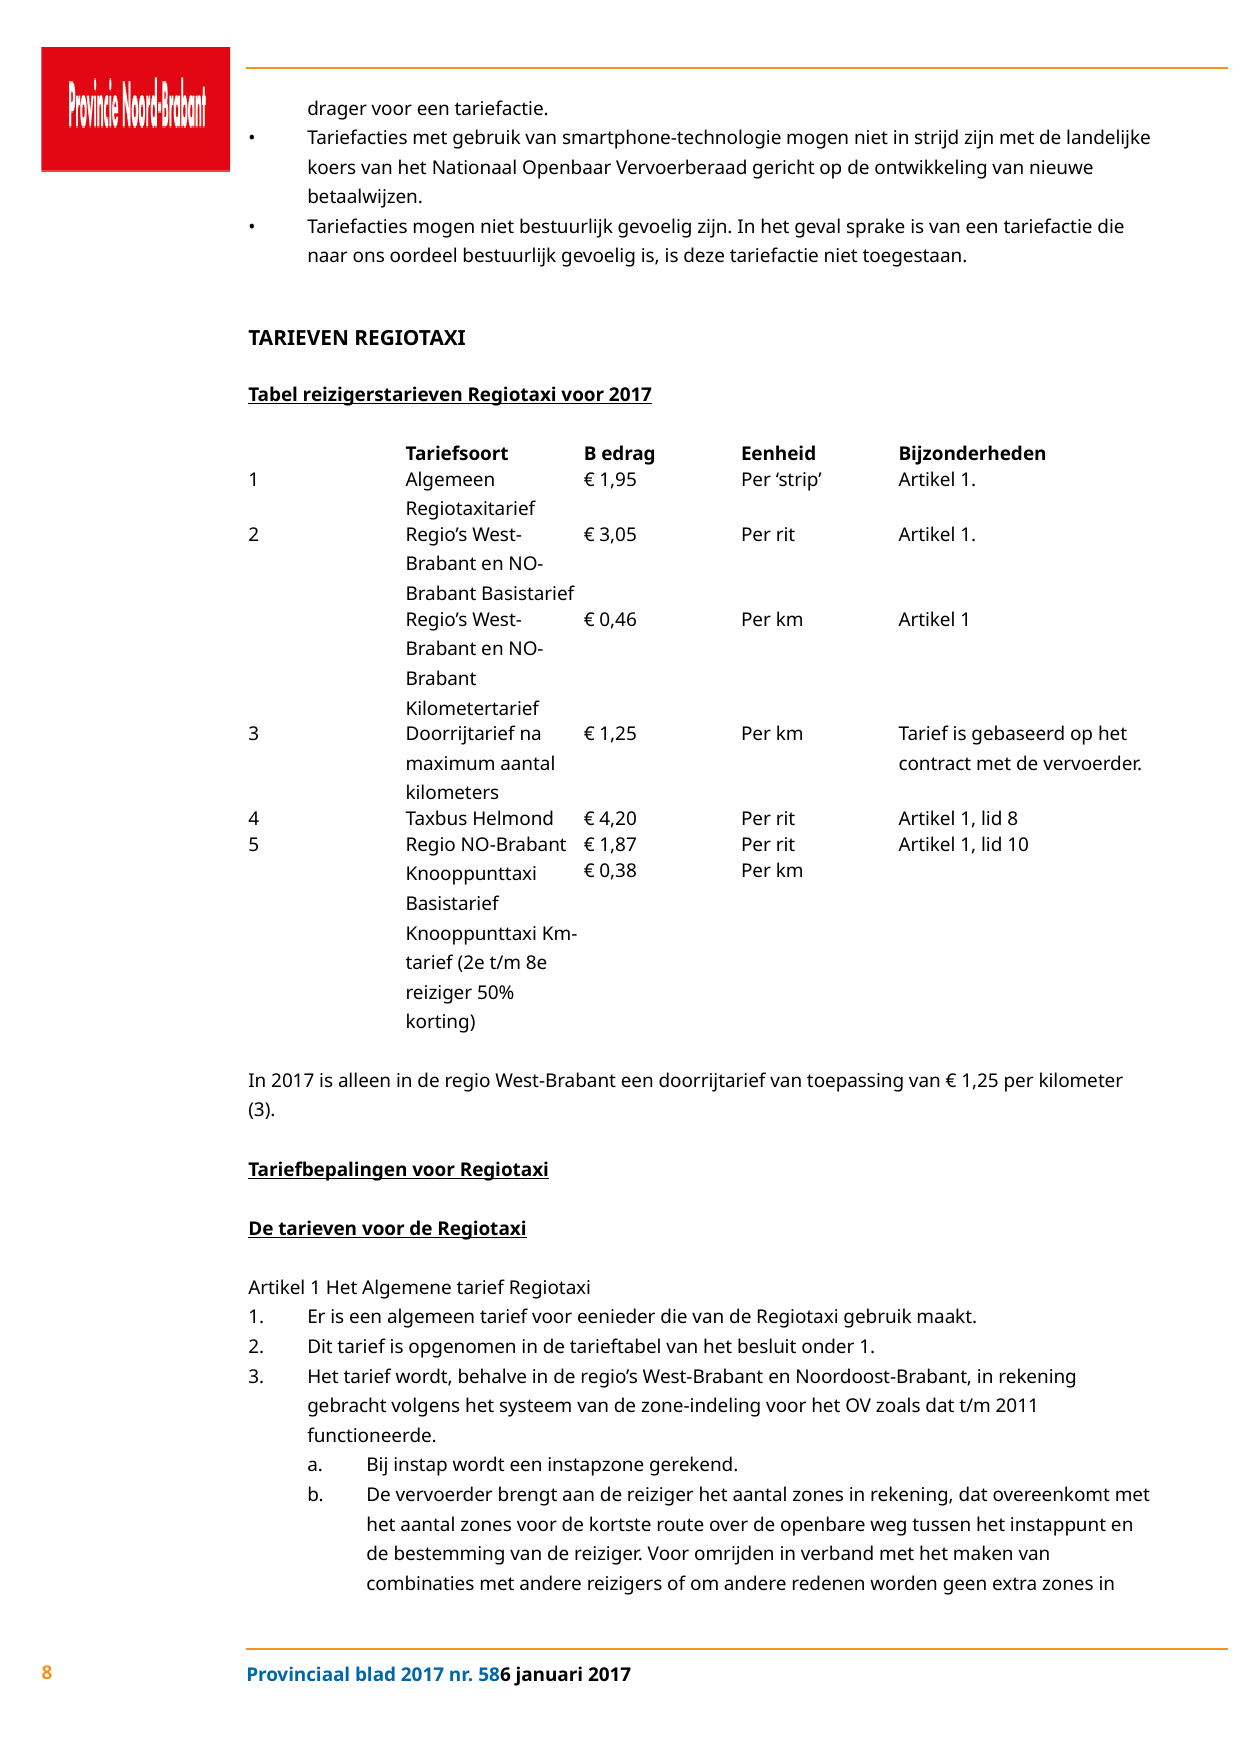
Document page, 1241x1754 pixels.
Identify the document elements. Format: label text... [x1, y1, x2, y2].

table_cell Artikel 1. [898, 521, 1152, 606]
table_cell Taxbus Helmond [405, 805, 583, 831]
table_cell Artikel 1 [898, 606, 1152, 720]
table_cell 2 [248, 521, 405, 720]
text Artikel 1 Het Algemene tarief Regiotaxi [248, 1274, 1152, 1300]
table_cell € 1,87 [584, 831, 741, 857]
table_cell 4 [248, 805, 405, 831]
table_cell Per rit [741, 805, 898, 831]
text Tariefbepalingen voor Regiotaxi [248, 1156, 1152, 1182]
table_cell 5 [248, 831, 405, 1034]
table_cell Per ‘strip’ [741, 466, 898, 521]
table_cell Artikel 1, lid 10 [898, 831, 1152, 857]
list Er is een algemeen tarief voor eenieder die van de Regiotaxi gebruik maakt. [248, 1304, 1152, 1329]
table_header [248, 440, 405, 466]
table_cell Per km [741, 720, 898, 805]
table_cell Per km [741, 606, 898, 720]
table_cell Regio’s West-Brabant en NO-Brabant Basistarief [405, 521, 583, 606]
table_cell Doorrijtarief na maximum aantal kilometers [405, 720, 583, 805]
text TARIEVEN REGIOTAXI [248, 323, 1152, 351]
table_cell € 4,20 [584, 805, 741, 831]
table_cell Per rit [741, 831, 898, 857]
table_cell 3 [248, 720, 405, 805]
table_cell € 0,38 [584, 857, 741, 1034]
table_cell € 0,46 [584, 606, 741, 720]
table_cell € 3,05 [584, 521, 741, 606]
table_cell [898, 857, 1152, 1034]
table_cell Per rit [741, 521, 898, 606]
list Dit tarief is opgenomen in de tarieftabel van het besluit onder 1. [248, 1333, 1152, 1359]
table_header B edrag [584, 440, 741, 466]
table_cell € 1,25 [584, 720, 741, 805]
table_cell Artikel 1. [898, 466, 1152, 521]
list Tariefacties mogen niet bestuurlijk gevoelig zijn. In het geval sprake is van een tariefactie die naar ons oordeel bestuurlijk gevoelig is, is deze tariefactie niet toegestaan. [248, 213, 1152, 268]
list De vervoerder brengt aan de reiziger het aantal zones in rekening, dat overeenkomt met het aantal zones voor de kortste route over de openbare weg tussen het instappunt en de bestemming van de reiziger. Voor omrijden in verband met het maken van combinaties met andere reizigers of om andere redenen worden geen extra zones in [307, 1481, 1152, 1596]
list Het tarief wordt, behalve in de regio’s West-Brabant en Noordoost-Brabant, in rekening gebracht volgens het systeem van de zone-indeling voor het OV zoals dat t/m 2011 functioneerde. [248, 1363, 1152, 1448]
table_cell Tarief is gebaseerd op het contract met de vervoerder. [898, 720, 1152, 805]
text Tabel reizigerstarieven Regiotaxi voor 2017 [248, 381, 1152, 406]
table_cell Regio NO-Brabant Knooppunttaxi Basistarief Knooppunttaxi Km-tarief (2e t/m 8e reiziger 50% korting) [405, 831, 583, 1034]
table_header Eenheid [741, 440, 898, 466]
table_cell Algemeen Regiotaxitarief [405, 466, 583, 521]
table_cell € 1,95 [584, 466, 741, 521]
text De tarieven voor de Regiotaxi [248, 1215, 1152, 1241]
list Bij instap wordt een instapzone gerekend. [307, 1452, 1152, 1477]
picture [41, 47, 231, 172]
table_cell Per km [741, 857, 898, 1034]
table_header Bijzonderheden [898, 440, 1152, 466]
table_cell Regio’s West-Brabant en NO-Brabant Kilometertarief [405, 606, 583, 720]
list Tariefacties met gebruik van smartphone-technologie mogen niet in strijd zijn met de landelijke koers van het Nationaal Openbaar Vervoerberaad gericht op de ontwikkeling van nieuwe betaalwijzen. [248, 124, 1152, 209]
table_cell 1 [248, 466, 405, 521]
list drager voor een tariefactie. [248, 95, 1152, 121]
table_header Tariefsoort [405, 440, 583, 466]
table_cell Artikel 1, lid 8 [898, 805, 1152, 831]
text In 2017 is alleen in de regio West-Brabant een doorrijtarief van toepassing van € 1,25 per kilometer (3). [248, 1067, 1152, 1122]
